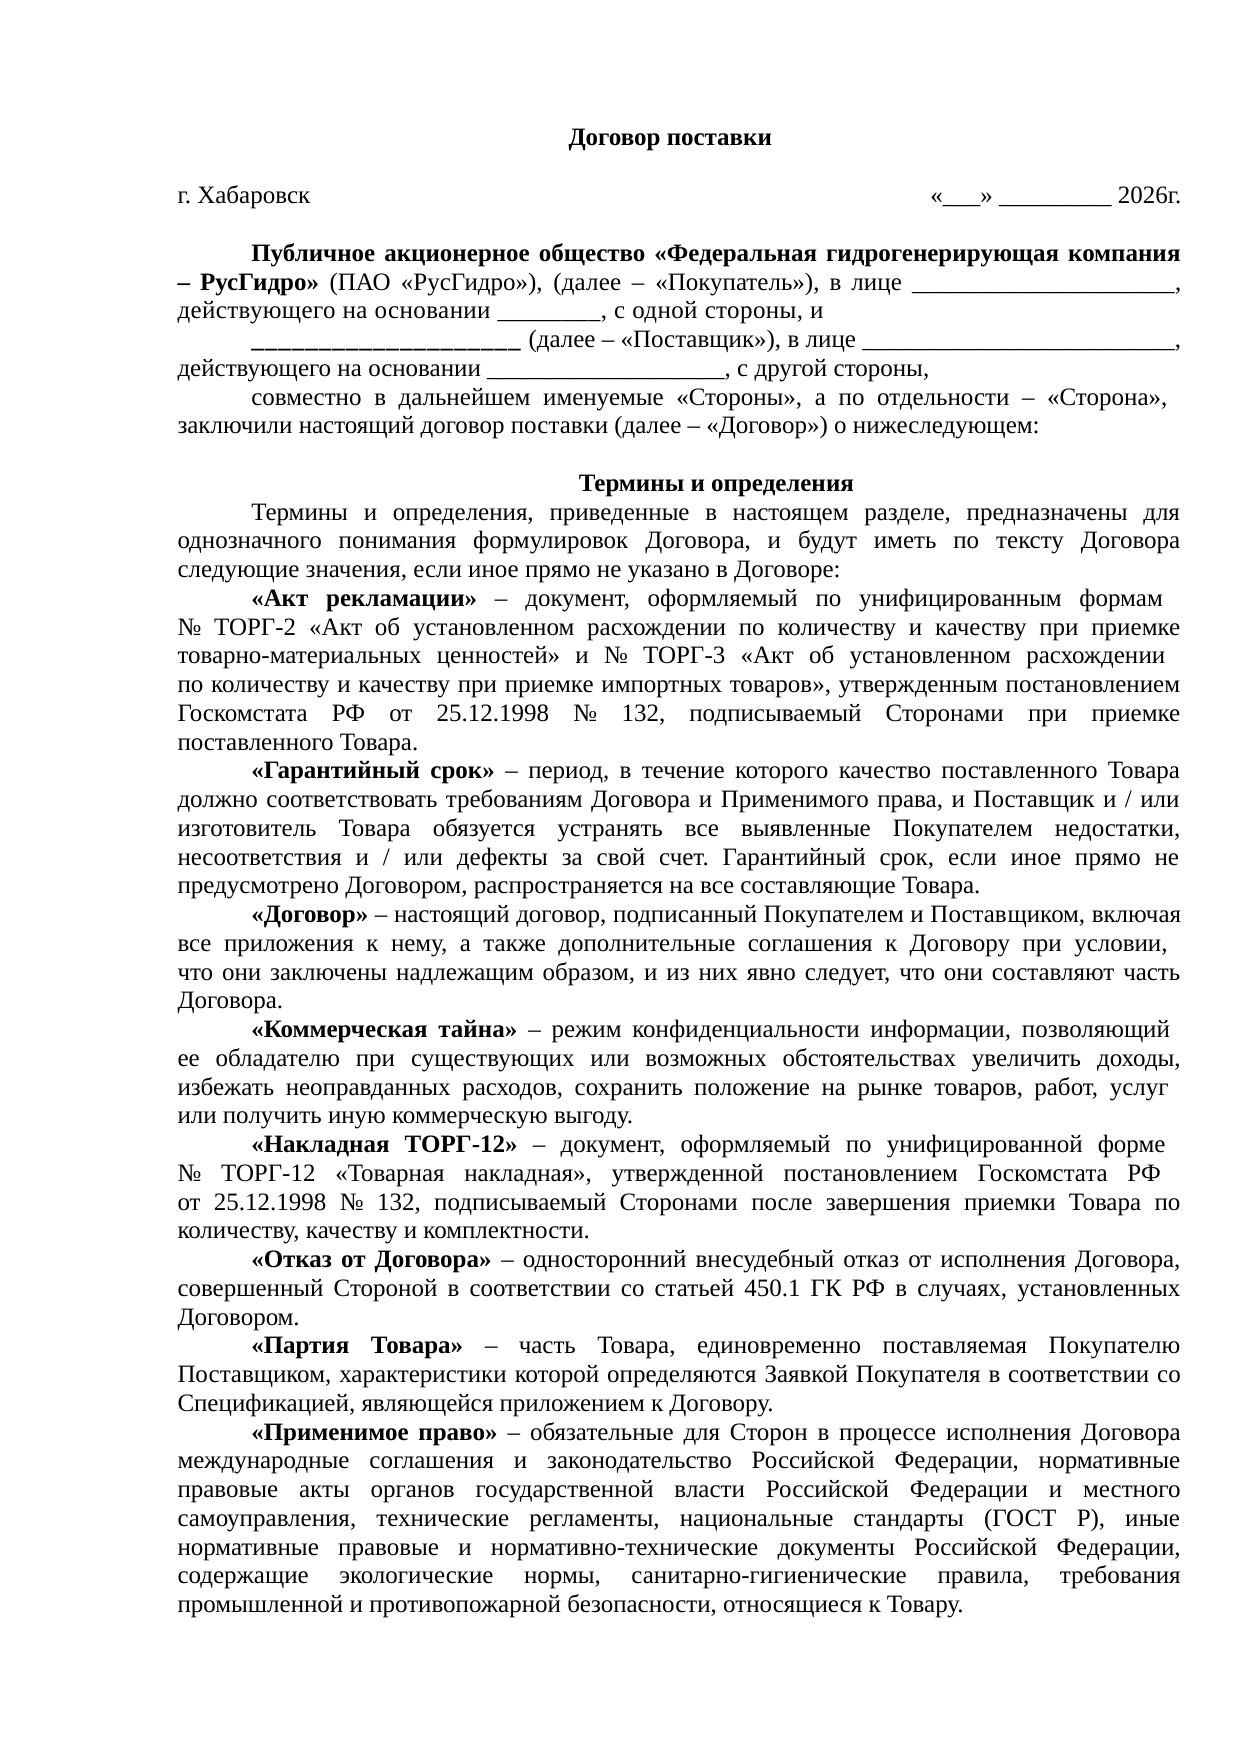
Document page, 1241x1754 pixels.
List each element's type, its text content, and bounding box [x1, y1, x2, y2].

text совместно в дальнейшем именуемые «Стороны», а по отдельности – «Сторона», заключили настоящий договор поставки (далее – «Договор») о нижеследующем: [177, 382, 1181, 439]
list «Договор» – настоящий договор, подписанный Покупателем и Поставщиком, включая все приложения к нему, а также дополнительные соглашения к Договору при условии, что они заключены надлежащим образом, и из них явно следует, что они составляют часть Договора. [177, 899, 1181, 1014]
list «Коммерческая тайна» – режим конфиденциальности информации, позволяющий ее обладателю при существующих или возможных обстоятельствах увеличить доходы, избежать неоправданных расходов, сохранить положение на рынке товаров, работ, услуг или получить иную коммерческую выгоду. [177, 1014, 1181, 1129]
text Договор поставки [177, 118, 1181, 152]
text г. Хабаровск «___» _________ 2026г. [177, 180, 1181, 209]
subtitle «Применимое право» – обязательные для Сторон в процессе исполнения Договора международные соглашения и законодательство Российской Федерации, нормативные правовые акты органов государственной власти Российской Федерации и местного самоуправления, технические регламенты, национальные стандарты (ГОСТ Р), иные нормативные правовые и нормативно-технические документы Российской Федерации, содержащие экологические нормы, санитарно-гигиенические правила, требования промышленной и противопожарной безопасности, относящиеся к Товару. [177, 1417, 1181, 1618]
subtitle «Партия Товара» – часть Товара, единовременно поставляемая Покупателю Поставщиком, характеристики которой определяются Заявкой Покупателя в соответствии со Спецификацией, являющейся приложением к Договору. [177, 1330, 1181, 1417]
list «Гарантийный срок» – период, в течение которого качество поставленного Товара должно соответствовать требованиям Договора и Применимого права, и Поставщик и / или изготовитель Товара обязуется устранять все выявленные Покупателем недостатки, несоответствия и / или дефекты за свой счет. Гарантийный срок, если иное прямо не предусмотрено Договором, распространяется на все составляющие Товара. [177, 755, 1181, 899]
text Термины и определения [177, 468, 1181, 497]
list «Накладная ТОРГ-12» – документ, оформляемый по унифицированной форме № ТОРГ-12 «Товарная накладная», утвержденной постановлением Госкомстата РФ от 25.12.1998 № 132, подписываемый Сторонами после завершения приемки Товара по количеству, качеству и комплектности. [177, 1129, 1181, 1244]
text Термины и определения, приведенные в настоящем разделе, предназначены для однозначного понимания формулировок Договора, и будут иметь по тексту Договора следующие значения, если иное прямо не указано в Договоре: [177, 497, 1181, 583]
list «Акт рекламации» – документ, оформляемый по унифицированным формам № ТОРГ-2 «Акт об установленном расхождении по количеству и качеству при приемке товарно-материальных ценностей» и № ТОРГ-3 «Акт об установленном расхождении по количеству и качеству при приемке импортных товаров», утвержденным постановлением Госкомстата РФ от 25.12.1998 № 132, подписываемый Сторонами при приемке поставленного Товара. [177, 583, 1181, 755]
text Публичное акционерное общество «Федеральная гидрогенерирующая компания – РусГидро» (ПАО «РусГидро»), (далее – «Покупатель»), в лице _____________________, действующего на основании ________, с одной стороны, и [177, 238, 1181, 324]
text ____________________ (далее – «Поставщик»), в лице _________________________, действующего на основании ___________________, с другой стороны, [177, 324, 1181, 382]
list «Отказ от Договора» – односторонний внесудебный отказ от исполнения Договора, совершенный Стороной в соответствии со статьей 450.1 ГК РФ в случаях, установленных Договором. [177, 1244, 1181, 1330]
